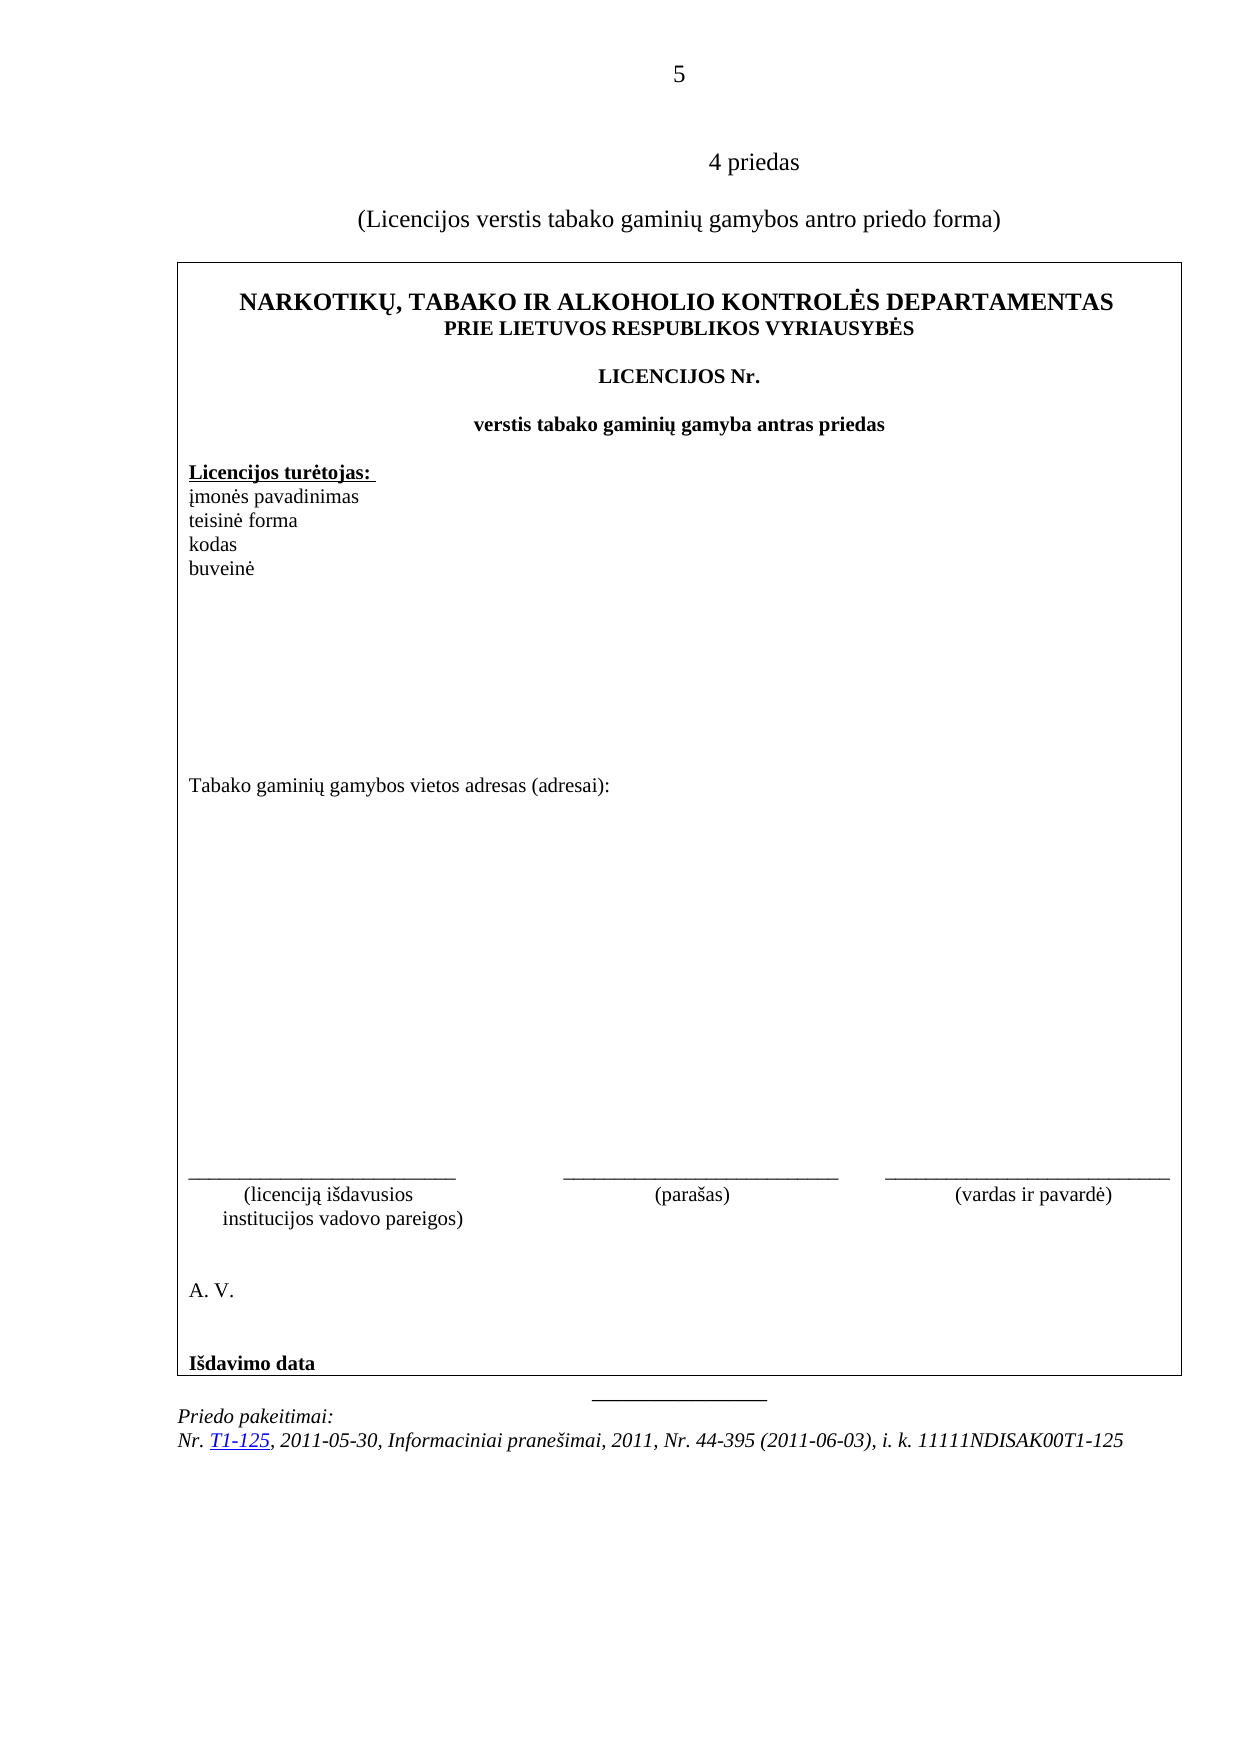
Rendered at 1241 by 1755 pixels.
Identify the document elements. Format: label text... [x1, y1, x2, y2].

table_header NARKOTIKŲ, TABAKO IR ALKOHOLIO KONTROLĖS DEPARTAMENTAS PRIE LIETUVOS RESPUBLIKOS VYRIAUSYBĖS LICENCIJOS Nr. verstis tabako gaminių gamyba antras priedas Licencijos turėtojas: įmonės pavadinimas teisinė forma kodas buveinė Tabako gaminių gamybos vietos adresas (adresai): (licenciją išdavusios (parašas) (vardas ir pavardė) institucijos vadovo pareigos) A. V. Išdavimo data [178, 263, 1181, 1374]
text Nr. T1-125, 2011-05-30, Informaciniai pranešimai, 2011, Nr. 44-395 (2011-06-03), i. k. 11111NDISAK00T1-125 [177, 1428, 1181, 1452]
text Priedo pakeitimai: [177, 1404, 1181, 1428]
text 4 priedas [177, 147, 1181, 176]
text ______________ [177, 1376, 1181, 1404]
text (Licencijos verstis tabako gaminių gamybos antro priedo forma) [177, 204, 1181, 233]
